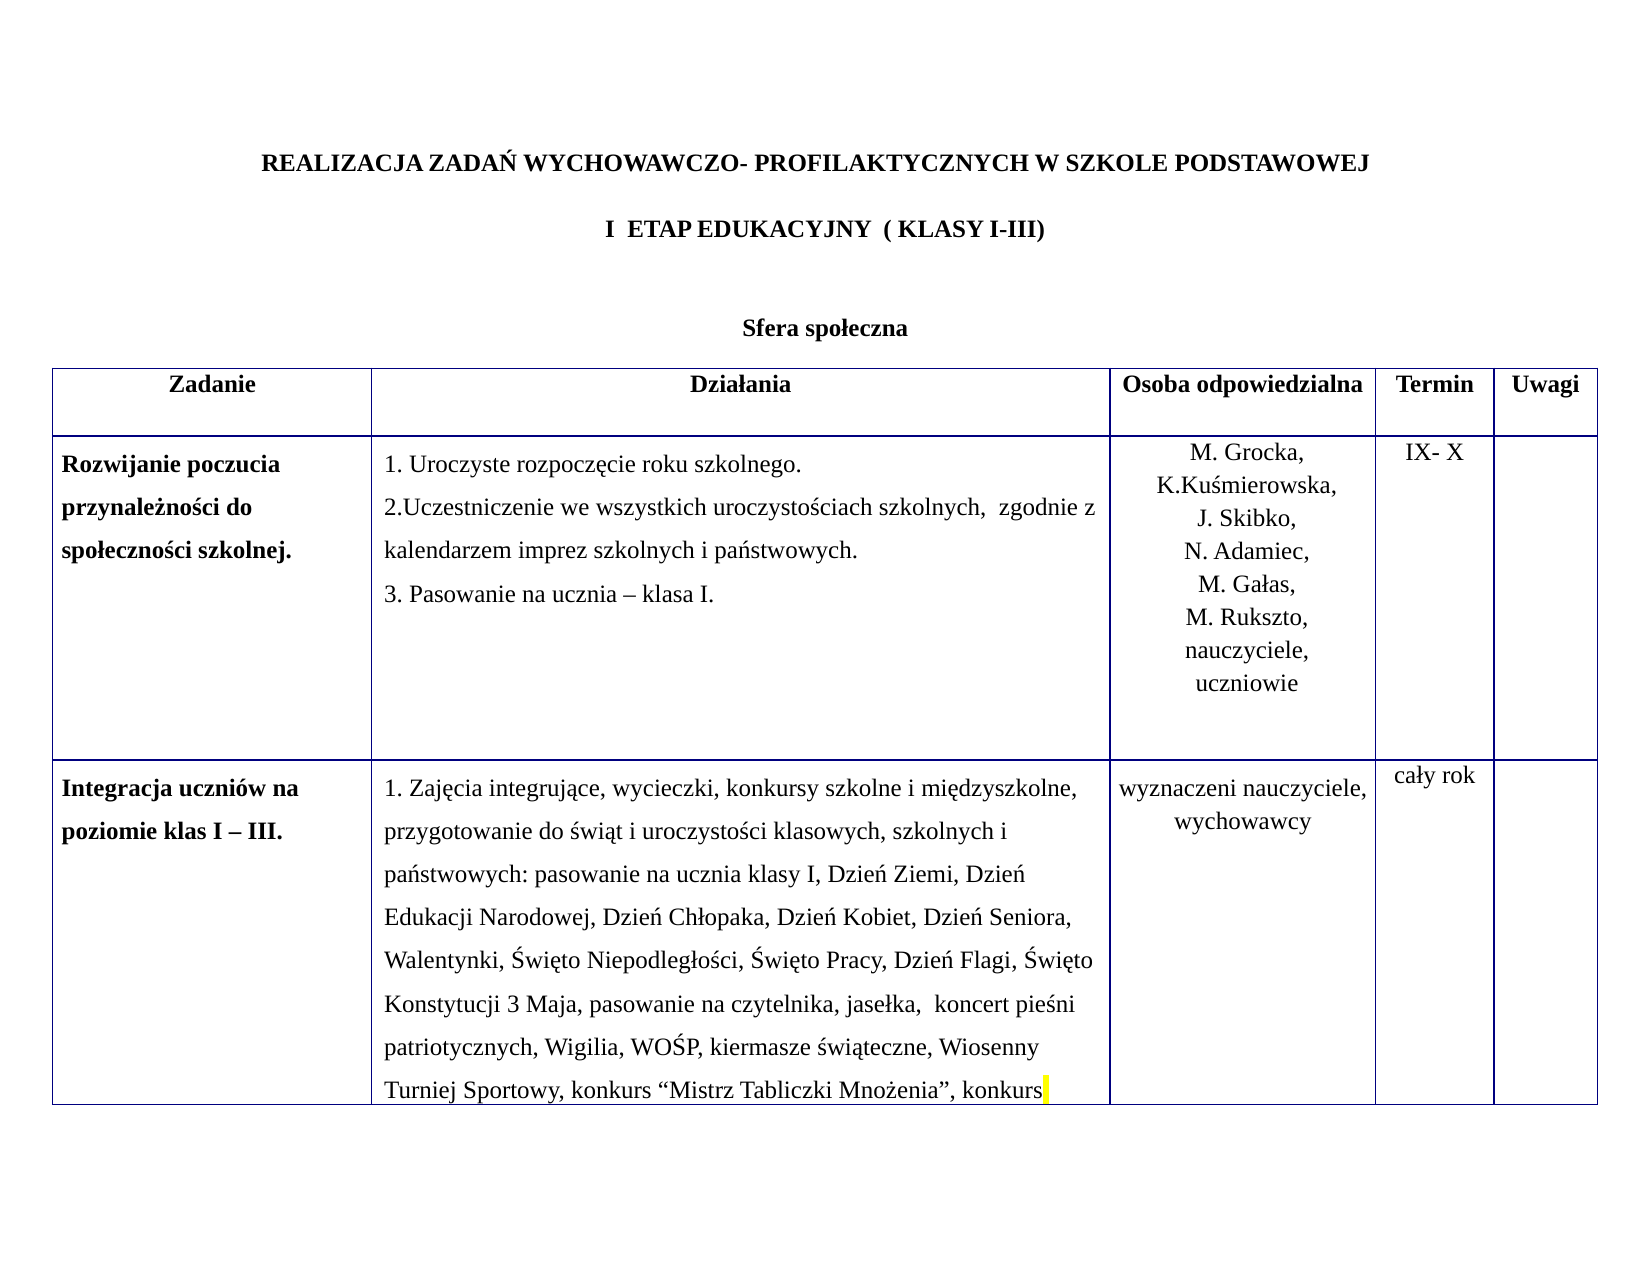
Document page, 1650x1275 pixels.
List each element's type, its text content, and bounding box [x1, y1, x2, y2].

table_cell IX- X [1376, 437, 1493, 759]
table_cell [1495, 761, 1597, 1104]
table_cell 1. Zajęcia integrujące, wycieczki, konkursy szkolne i międzyszkolne, przygotowanie do świąt i uroczystości klasowych, szkolnych i państwowych: pasowanie na ucznia klasy I, Dzień Ziemi, Dzień Edukacji Narodowej, Dzień Chłopaka, Dzień Kobiet, Dzień Seniora, Walentynki, Święto Niepodległości, Święto Pracy, Dzień Flagi, Święto Konstytucji 3 Maja, pasowanie na czytelnika, jasełka, koncert pieśni patriotycznych, Wigilia, WOŚP, kiermasze świąteczne, Wiosenny Turniej Sportowy, konkurs “Mistrz Tabliczki Mnożenia”, konkurs [372, 761, 1109, 1104]
table_cell 1. Uroczyste rozpoczęcie roku szkolnego. 2.Uczestniczenie we wszystkich uroczystościach szkolnych, zgodnie z kalendarzem imprez szkolnych i państwowych. 3. Pasowanie na ucznia – klasa I. [372, 437, 1109, 759]
table_cell wyznaczeni nauczyciele, wychowawcy [1111, 761, 1375, 1104]
table_header Termin [1376, 369, 1493, 435]
table_cell Integracja uczniów na poziomie klas I – III. [53, 761, 371, 1104]
table_header Uwagi [1495, 369, 1597, 435]
table_cell cały rok [1376, 761, 1493, 1104]
table_cell M. Grocka, K.Kuśmierowska, J. Skibko, N. Adamiec, M. Gałas, M. Rukszto, nauczyciele, uczniowie [1111, 437, 1375, 759]
text Sfera społeczna [148, 313, 1502, 341]
table_header Osoba odpowiedzialna [1111, 369, 1375, 435]
table_header Zadanie [53, 369, 371, 435]
table_header Działania [372, 369, 1109, 435]
table_cell [1495, 437, 1597, 759]
text I ETAP EDUKACYJNY ( KLASY I-III) [148, 214, 1502, 242]
table_cell Rozwijanie poczucia przynależności do społeczności szkolnej. [53, 437, 371, 759]
text REALIZACJA ZADAŃ WYCHOWAWCZO- PROFILAKTYCZNYCH W SZKOLE PODSTAWOWEJ [148, 148, 1502, 176]
